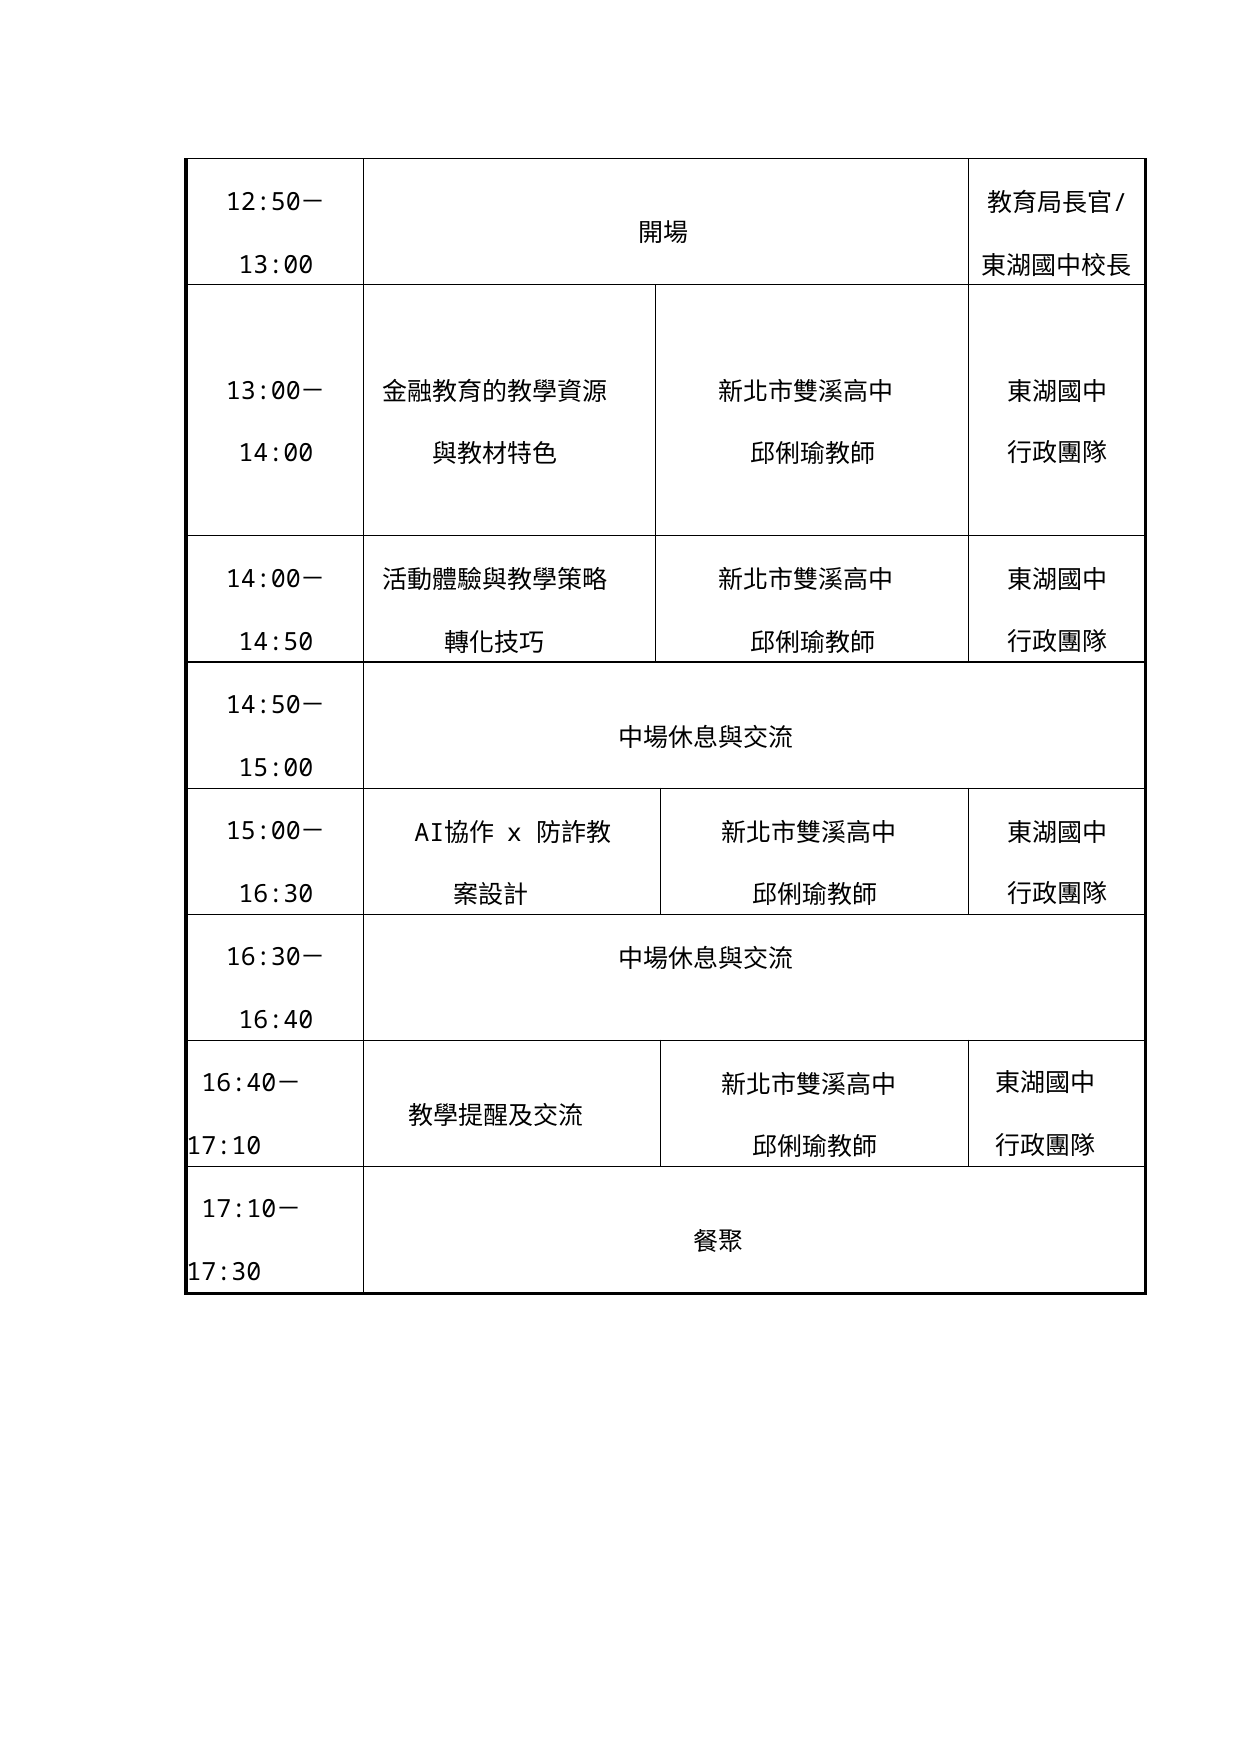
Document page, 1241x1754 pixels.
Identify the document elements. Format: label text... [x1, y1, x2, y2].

table_cell 餐聚 [364, 1167, 1144, 1292]
table_cell 新北市雙溪高中 邱俐瑜教師 [656, 285, 968, 535]
table_cell 開場 [364, 159, 968, 284]
table_cell 新北市雙溪高中 邱俐瑜教師 [656, 536, 968, 661]
table_cell 新北市雙溪高中 邱俐瑜教師 [661, 789, 968, 913]
table_cell 13:00－14:00 [188, 285, 363, 535]
table_cell 教學提醒及交流 [364, 1041, 660, 1166]
table_cell 15:00－16:30 [188, 789, 363, 913]
table_cell 東湖國中 行政團隊 [969, 285, 1144, 535]
table_cell AI協作 x 防詐教案設計 [364, 789, 660, 913]
table_cell 12:50－13:00 [188, 159, 363, 284]
table_cell 16:30－16:40 [188, 915, 363, 1039]
table_cell 14:00－14:50 [188, 536, 363, 661]
table_cell 東湖國中 行政團隊 [969, 789, 1144, 913]
table_cell 新北市雙溪高中 邱俐瑜教師 [661, 1041, 968, 1166]
table_cell 東湖國中 行政團隊 [969, 536, 1144, 661]
table_cell 教育局長官/ 東湖國中校長 [969, 159, 1144, 284]
table_cell 金融教育的教學資源與教材特色 [364, 285, 655, 535]
table_cell 14:50－15:00 [188, 663, 363, 787]
table_cell 16:40－17:10 [188, 1041, 363, 1166]
table_cell 中場休息與交流 [364, 915, 1144, 1039]
table_cell 17:10－17:30 [188, 1167, 363, 1292]
table_cell 活動體驗與教學策略轉化技巧 [364, 536, 655, 661]
table_cell 東湖國中 行政團隊 [969, 1041, 1144, 1166]
table_cell 中場休息與交流 [364, 663, 1144, 787]
